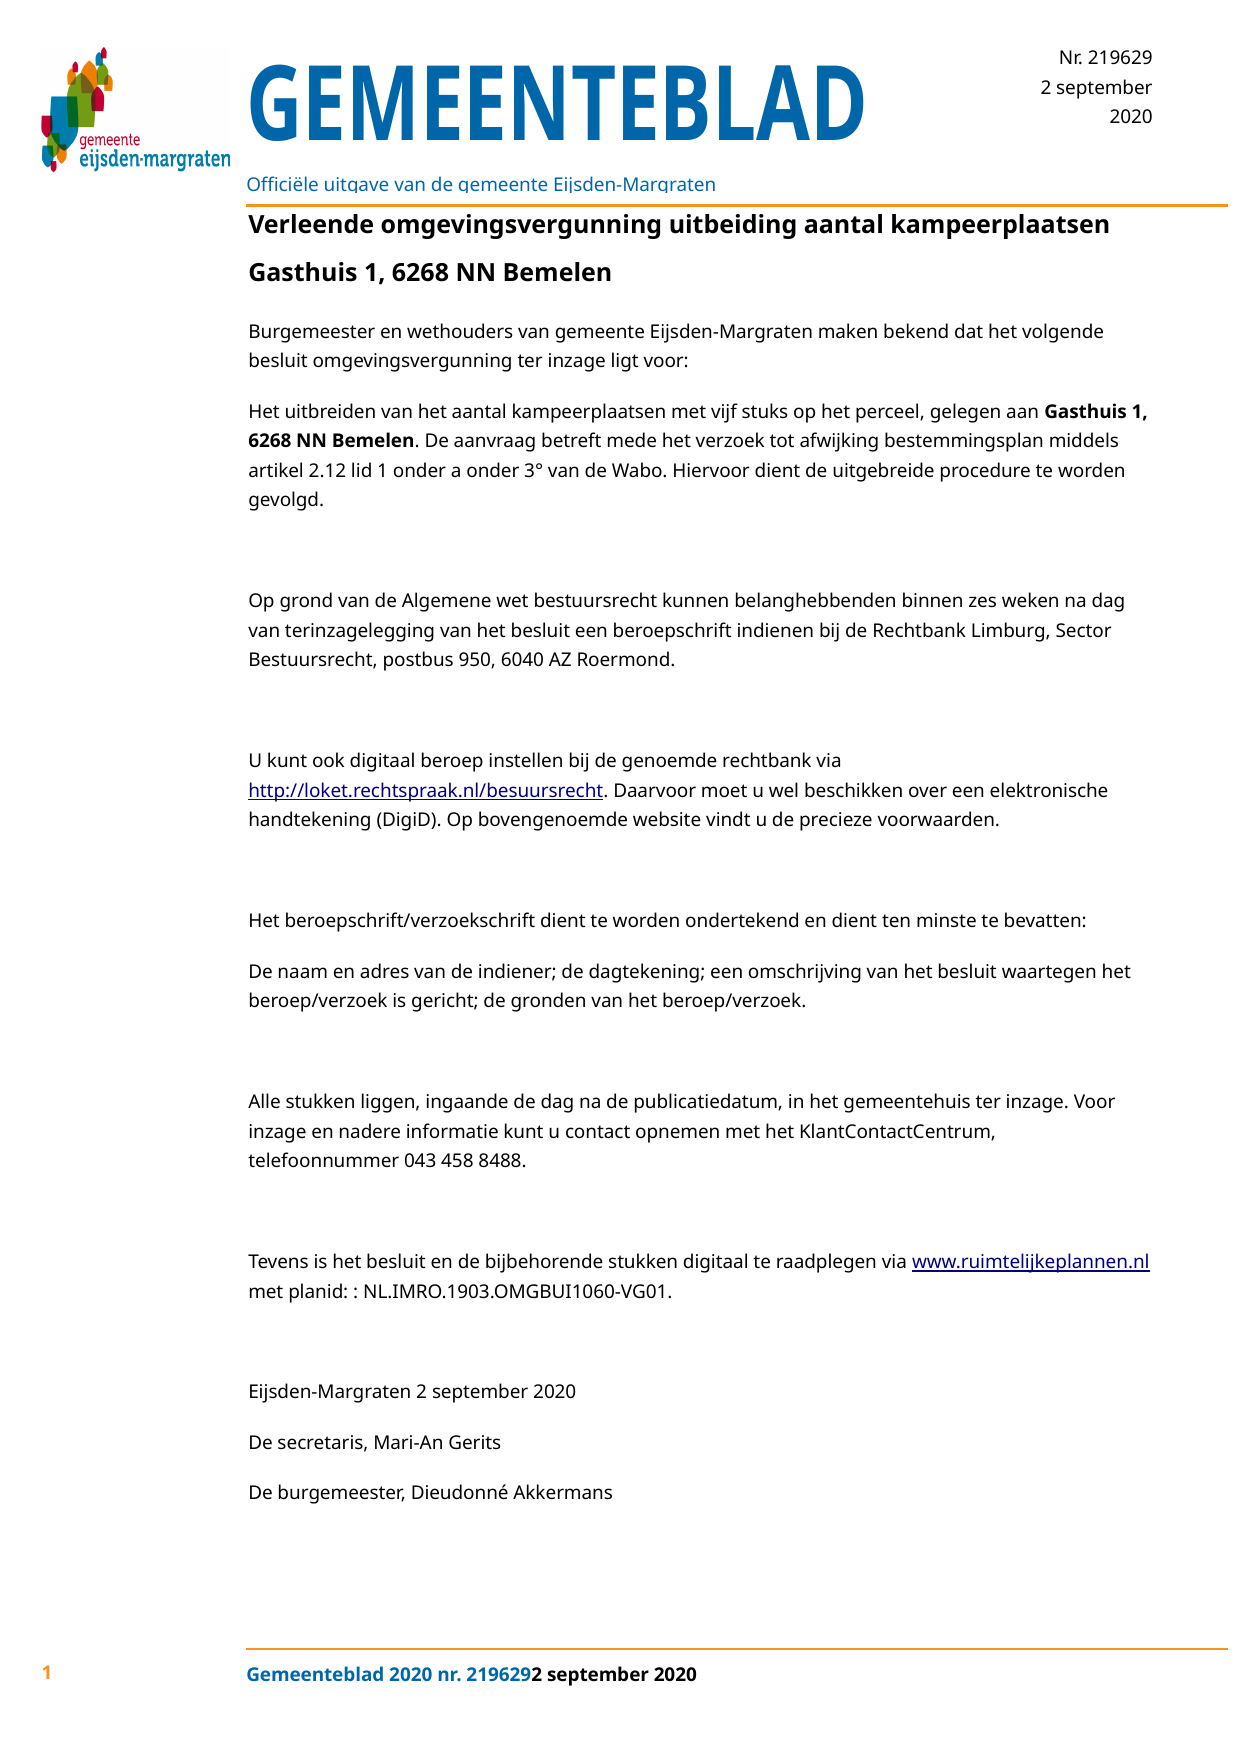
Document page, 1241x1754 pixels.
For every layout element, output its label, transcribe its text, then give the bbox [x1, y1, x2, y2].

text Alle stukken liggen, ingaande de dag na de publicatiedatum, in het gemeentehuis ter inzage. Voor inzage en nadere informatie kunt u contact opnemen met het KlantContactCentrum, telefoonnummer 043 458 8488. [248, 1088, 1152, 1173]
text Eijsden-Margraten 2 september 2020 [248, 1379, 1152, 1404]
text Tevens is het besluit en de bijbehorende stukken digitaal te raadplegen via www.ruimtelijkeplannen.nl met planid: : NL.IMRO.1903.OMGBUI1060-VG01. [248, 1248, 1152, 1304]
text Verleende omgevingsvergunning uitbeiding aantal kampeerplaatsen Gasthuis 1, 6268 NN Bemelen [248, 207, 1152, 288]
text Het uitbreiden van het aantal kampeerplaatsen met vijf stuks op het perceel, gelegen aan Gasthuis 1, 6268 NN Bemelen. De aanvraag betreft mede het verzoek tot afwijking bestemmingsplan middels artikel 2.12 lid 1 onder a onder 3° van de Wabo. Hiervoor dient de uitgebreide procedure te worden gevolgd. [248, 398, 1152, 512]
text De secretaris, Mari-An Gerits [248, 1429, 1152, 1455]
text De burgemeester, Dieudonné Akkermans [248, 1479, 1152, 1505]
picture [41, 47, 231, 172]
text De naam en adres van de indiener; de dagtekening; een omschrijving van het besluit waartegen het beroep/verzoek is gericht; de gronden van het beroep/verzoek. [248, 958, 1152, 1013]
text Op grond van de Algemene wet bestuursrecht kunnen belanghebbenden binnen zes weken na dag van terinzagelegging van het besluit een beroepschrift indienen bij de Rechtbank Limburg, Sector Bestuursrecht, postbus 950, 6040 AZ Roermond. [248, 587, 1152, 672]
text Burgemeester en wethouders van gemeente Eijsden-Margraten maken bekend dat het volgende besluit omgevingsvergunning ter inzage ligt voor: [248, 318, 1152, 373]
text Het beroepschrift/verzoekschrift dient te worden ondertekend en dient ten minste te bevatten: [248, 907, 1152, 933]
text U kunt ook digitaal beroep instellen bij de genoemde rechtbank via http://loket.rechtspraak.nl/besuursrecht. Daarvoor moet u wel beschikken over een elektronische handtekening (DigiD). Op bovengenoemde website vindt u de precieze voorwaarden. [248, 747, 1152, 832]
